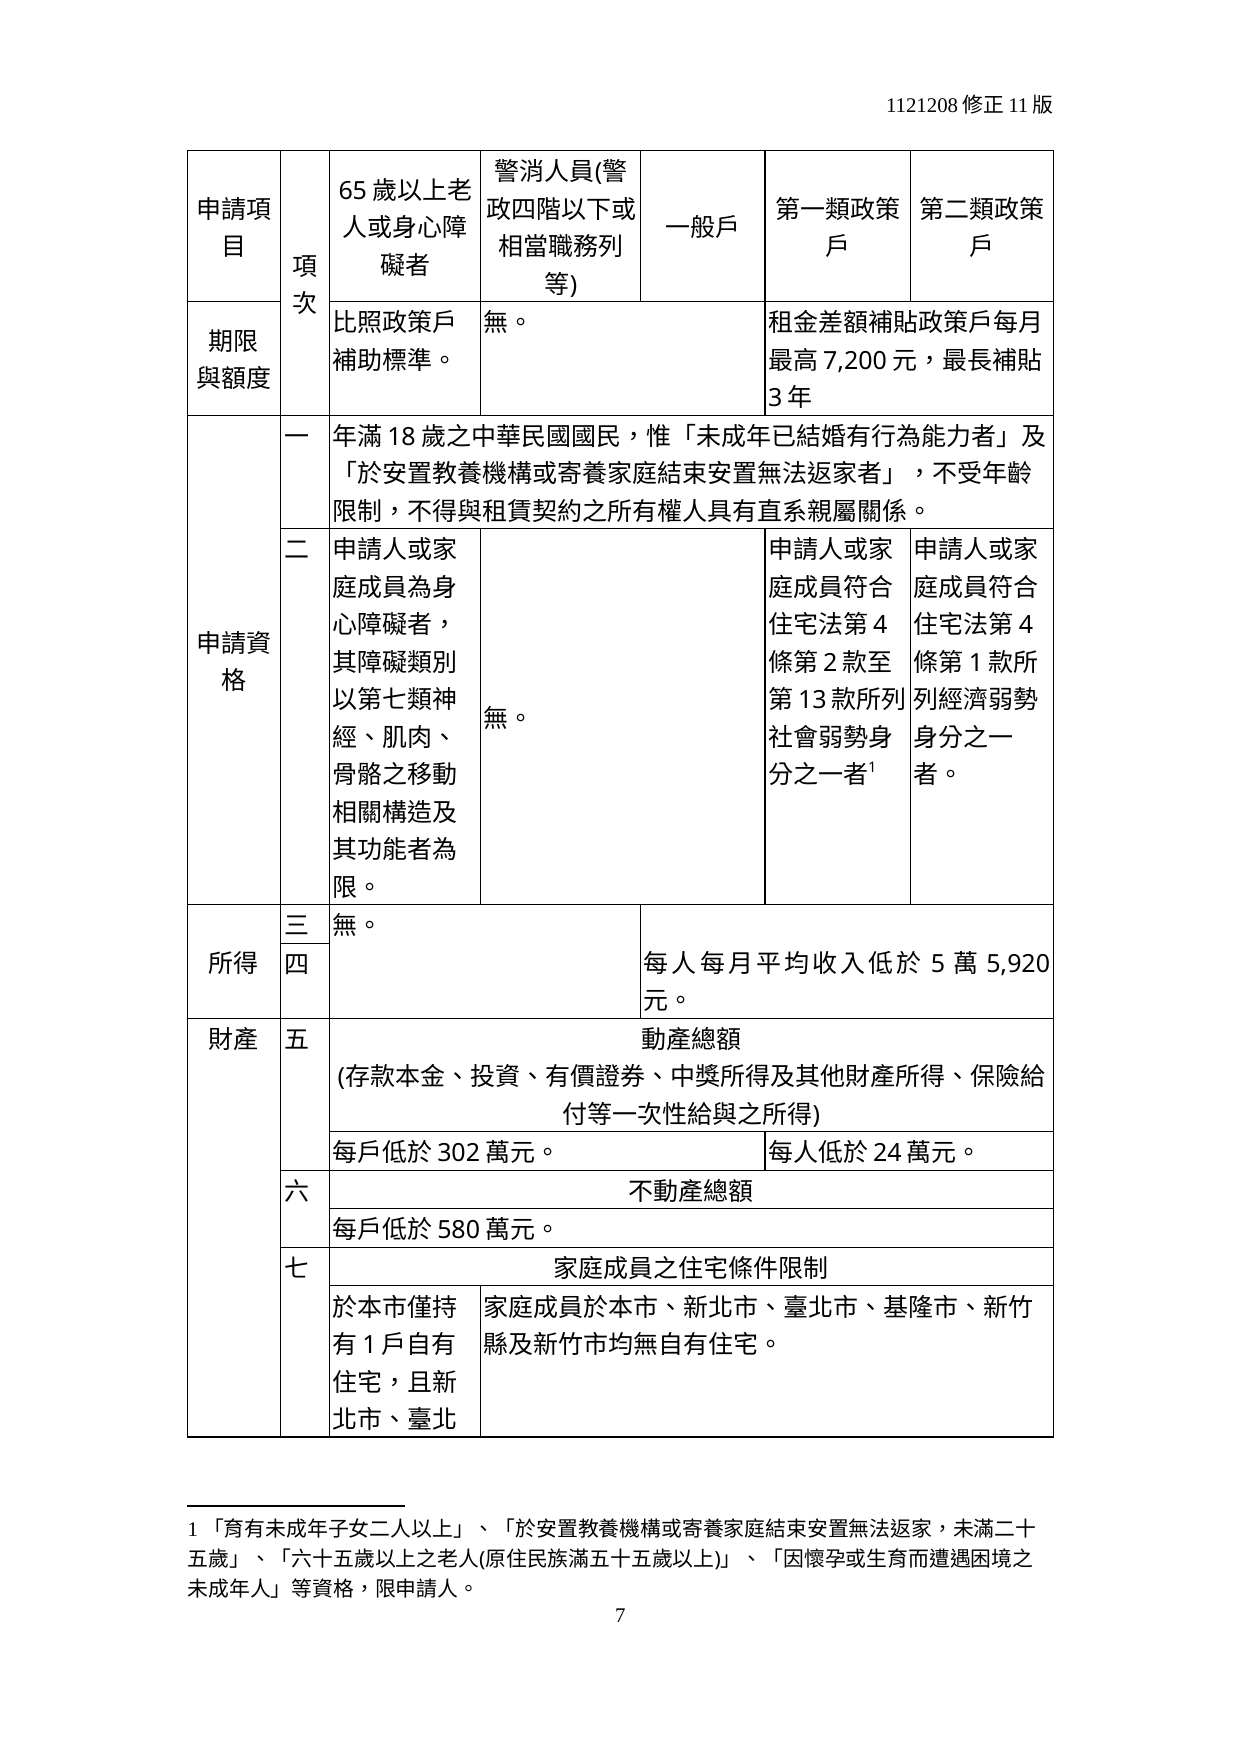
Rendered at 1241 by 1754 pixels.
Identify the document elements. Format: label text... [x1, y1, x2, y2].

table_cell [281, 905, 329, 943]
table_cell [281, 1019, 329, 1170]
table_cell 比照政策戶補助標準。 [330, 302, 480, 414]
table_cell 無。 [481, 529, 764, 904]
table_cell 所得 [188, 905, 280, 1018]
table_cell 期限 與額度 [188, 302, 280, 414]
table_cell 申請人或家庭成員為身心障礙者，其障礙類別以第七類神經、肌肉、骨骼之移動相關構造及其功能者為限。 [330, 529, 480, 904]
table_cell 動產總額 (存款本金、投資、有價證券、中獎所得及其他財產所得、保險給付等一次性給與之所得) [330, 1019, 1053, 1131]
table_header 項次 [281, 151, 329, 414]
table_cell 申請人或家庭成員符合住宅法第4條第1款所列經濟弱勢身分之一者。 [911, 529, 1053, 904]
table_header 警消人員(警政四階以下或相當職務列等) [481, 151, 640, 301]
table_header 申請項目 [188, 151, 280, 301]
table_cell 無。 [330, 905, 640, 1018]
table_cell [281, 1248, 329, 1436]
table_header 第二類政策戶 [911, 151, 1053, 301]
table_cell [281, 1171, 329, 1247]
table_cell 每戶低於580萬元。 [330, 1209, 1053, 1247]
table_cell 於本市僅持有1戶自有住宅，且新北市、臺北 [330, 1286, 480, 1436]
table_cell 家庭成員於本市、新北市、臺北市、基隆市、新竹縣及新竹市均無自有住宅。 [481, 1286, 1053, 1436]
table_cell 無。 [481, 302, 764, 414]
table_header 65歲以上老人或身心障礙者 [330, 151, 480, 301]
table_header 一般戶 [641, 151, 764, 301]
table_cell 財產 [188, 1019, 280, 1436]
table_cell 申請資格 [188, 416, 280, 904]
table_cell 每人低於24萬元。 [766, 1132, 1053, 1170]
table_cell 家庭成員之住宅條件限制 [330, 1248, 1053, 1285]
table_cell 每人每月平均收入低於5萬5,920元。 [641, 905, 1053, 1018]
table_cell 年滿18歲之中華民國國民，惟「未成年已結婚有行為能力者」及「於安置教養機構或寄養家庭結束安置無法返家者」，不受年齡限制，不得與租賃契約之所有權人具有直系親屬關係。 [330, 416, 1053, 528]
table_cell 不動產總額 [330, 1171, 1053, 1208]
table_header 第一類政策戶 [766, 151, 910, 301]
table_cell [281, 416, 329, 528]
table_cell [281, 944, 329, 1018]
table_cell 申請人或家庭成員符合住宅法第4條第2款至第13款所列社會弱勢身分之一者 [766, 529, 910, 904]
table_cell [281, 529, 329, 904]
table_cell 租金差額補貼政策戶每月最高7,200元，最長補貼3年 [766, 302, 1053, 414]
table_cell 每戶低於302萬元。 [330, 1132, 764, 1170]
